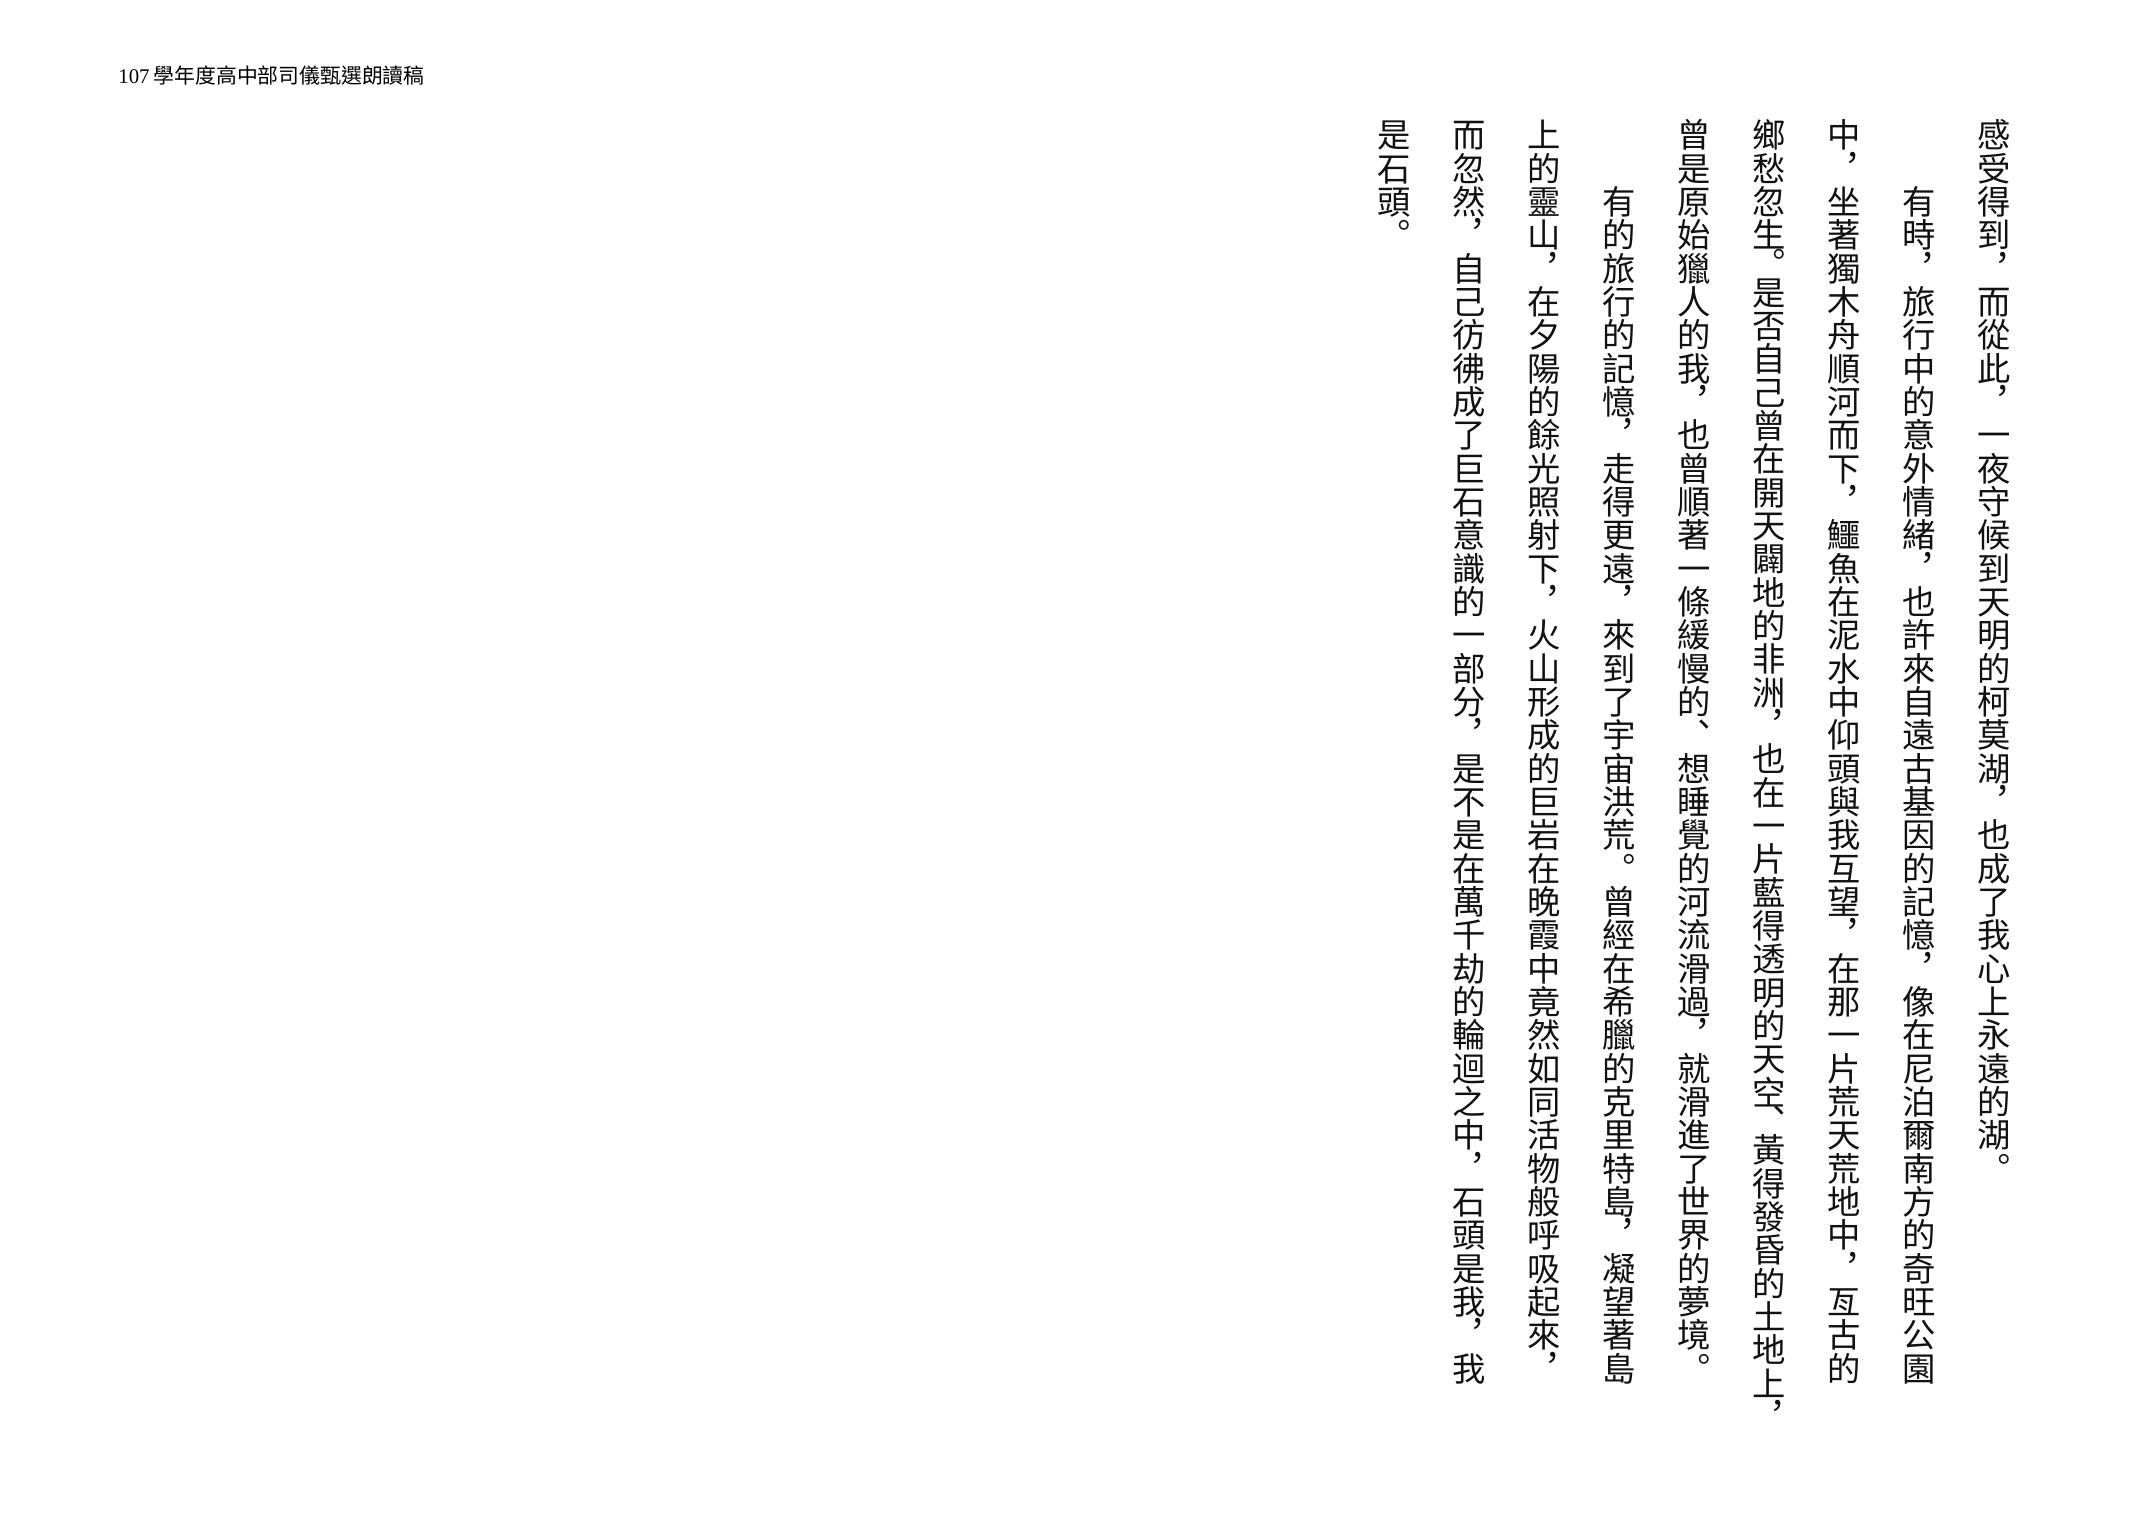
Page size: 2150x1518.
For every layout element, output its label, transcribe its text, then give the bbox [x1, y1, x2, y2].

text 有時，去旅行，不過是想尋回一些久已忘懷的情緒。 像偶爾在某個義大利的小鎮，就說是以出產巴森米可黑醋聞名的莫德納吧，因為錯過了兩小時一班的國際列車，只好坐在空無一人的月臺上發呆，坐著坐著，眼前陳舊的木頭長凳，和遠處木麻黃的防風林，還有長長的鐵軌上停落的麻雀，突然這一切情景，彷彿重回了二十多年前某個一樣空盪盪的下午，少年的我坐在臺南縣保安村的月臺上，忽然覺得時間靜止而天地悠悠。 有一回，晚上從淡水坐上捷運，路過北投復興崗前的調度場，電車忽然停了下來，我望著窗外錯綜複雜的鐵軌和亮著荒蕪慘白探照燈的機廠，內心突然因眼前的荒涼而變得特別平靜了，而眼前的景象剎那轉換成十多年前一個深夜，我從法國搭乘夜行火車南下西班牙，躺在狹窄的臥鋪上熟睡的我，在深夜忽地被一陣機械撞擊聲驚起，我拉開窗帘向外看，原來火車在西班牙邊境某個陌生的火車調度站停了下來，為的是換下法國的寬軌改上西班牙的窄軌的車輪。 火車在邊境荒涼的月臺上，停了近半小時，我坐在臥鋪上，因為突然停下來的空檔與置身在如此蒼涼的情境中而感受到一種奇異的清明，因著不斷旅行移動的節奏而有些疲憊的我，這段靜下心來等候的時光，讓我更真切地明白了驛站對旅人的意義。當火車再度上路時，我回身看著逐漸遠去消失在夜霧中的陌生西班牙邊境車站，知道剛才擁有的那種生命中稍縱即逝的空白與充實混合的情緒，將被我永遠記憶著。 旅行中偶有一些美妙的時刻，都不是預料中的，計畫好去看的黎明日落、湖光山色，都比不上偶然的奇遇。在歐洲旅行時，一路上看過不少美麗的大湖，都在腦中留下了明信片式的掠影，只有一回住在義大利北方柯莫湖畔的旅館，因前晚酒喝多了，半夜忽然酒醒，這時總有特別的清醒，不能入睡的我，走上陽臺，坐在涼椅上望著黑暗中的柯莫湖，當晚月色特好，湖心真的泛著一輪月光，那時天地真安靜，連風吹過湖面的聲音都聽得分明，我坐在那，心中一片空白地看著湖，竟然連湖水的溫度在慢慢地降低也似乎感受得到，而從此，一夜守候到天明的柯莫湖，也成了我心上永遠的湖。 有時，旅行中的意外情緒，也許來自遠古基因的記憶，像在尼泊爾南方的奇旺公園中，坐著獨木舟順河而下，鱷魚在泥水中仰頭與我互望，在那一片荒天荒地中，亙古的鄉愁忽生。是否自己曾在開天闢地的非洲，也在一片藍得透明的天空、黃得發昏的土地上，曾是原始獵人的我，也曾順著一條緩慢的、想睡覺的河流滑過，就滑進了世界的夢境。 有的旅行的記憶，走得更遠，來到了宇宙洪荒。曾經在希臘的克里特島，凝望著島上的靈山，在夕陽的餘光照射下，火山形成的巨岩在晚霞中竟然如同活物般呼吸起來，而忽然，自己彷彿成了巨石意識的一部分，是不是在萬千劫的輪迴之中，石頭是我，我是石頭。 [1356, 118, 2031, 1399]
